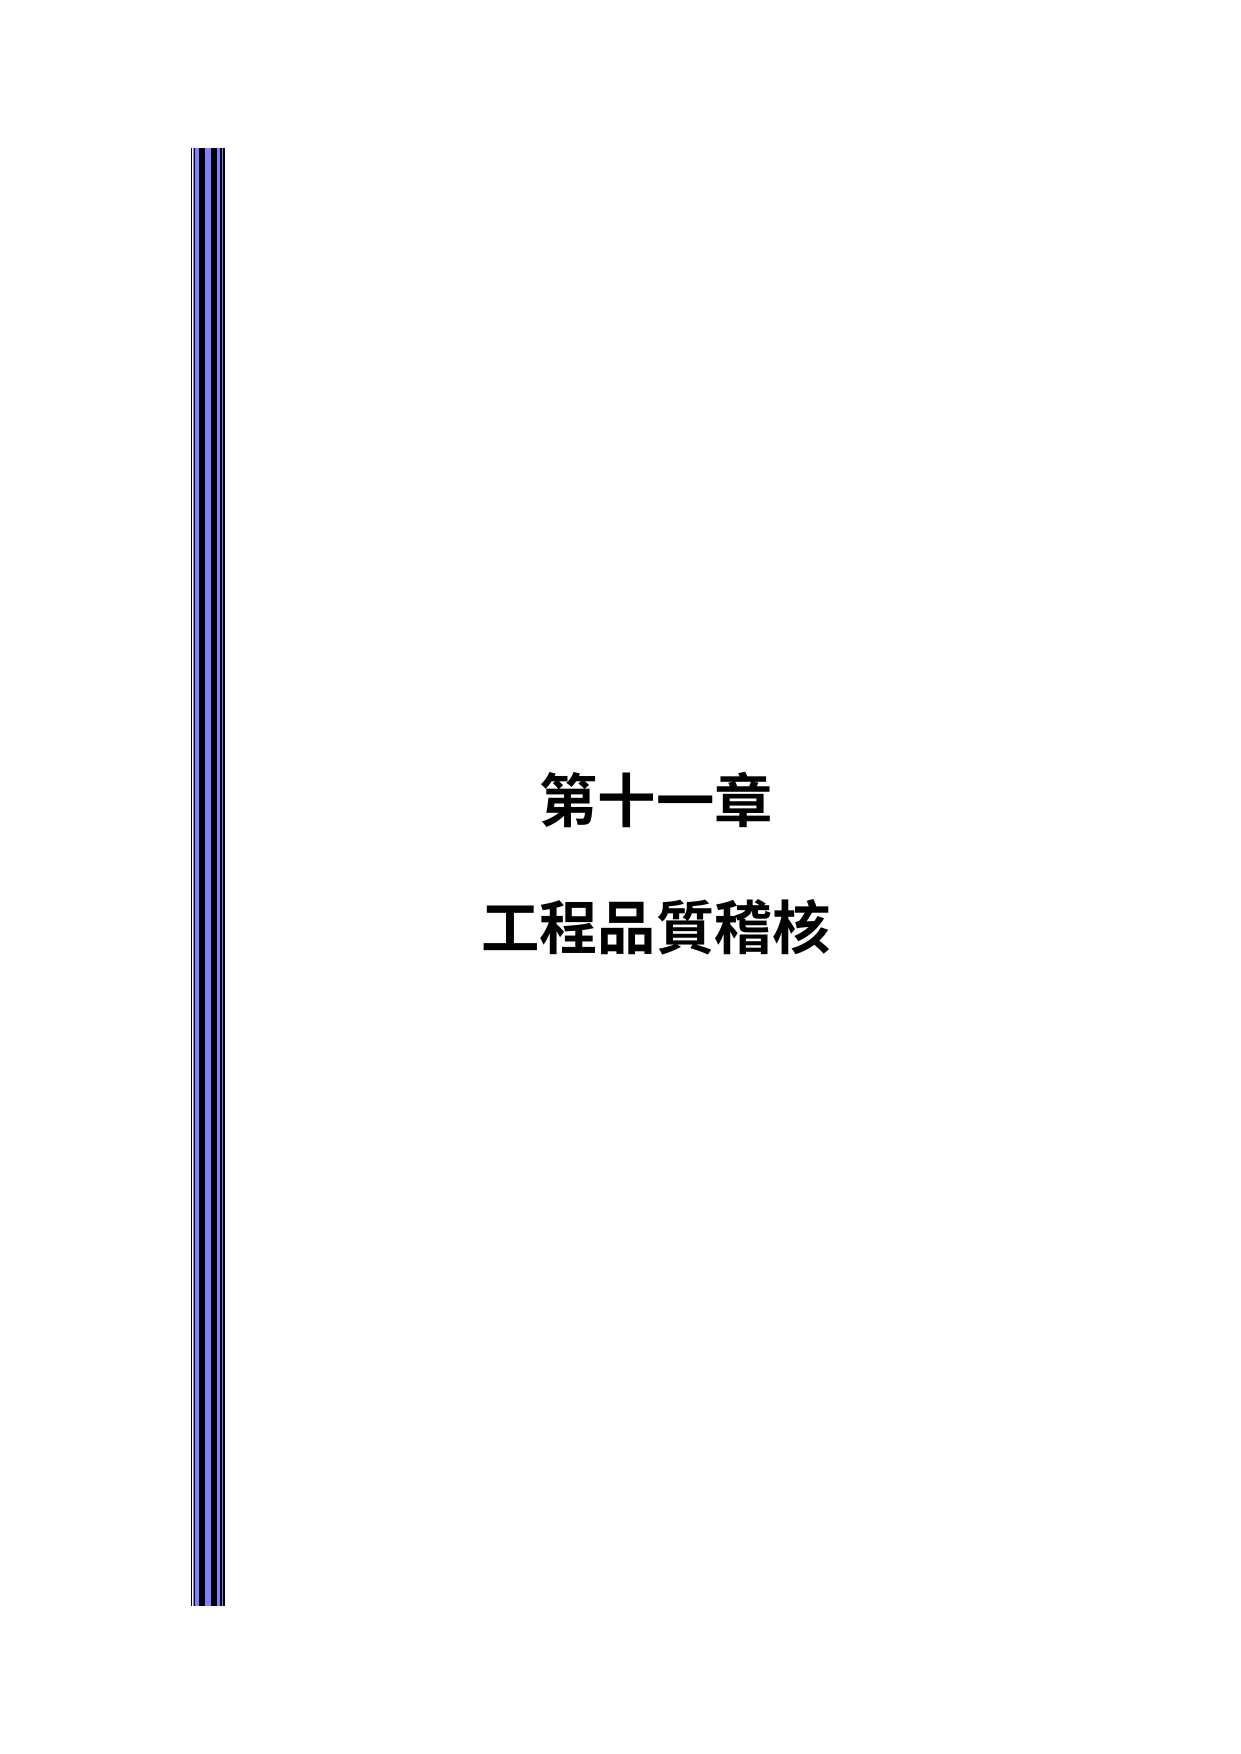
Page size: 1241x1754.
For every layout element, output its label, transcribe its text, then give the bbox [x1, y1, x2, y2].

table_header [195, 148, 199, 1606]
table_header 第十一章 工程品質稽核 [225, 148, 1095, 1606]
